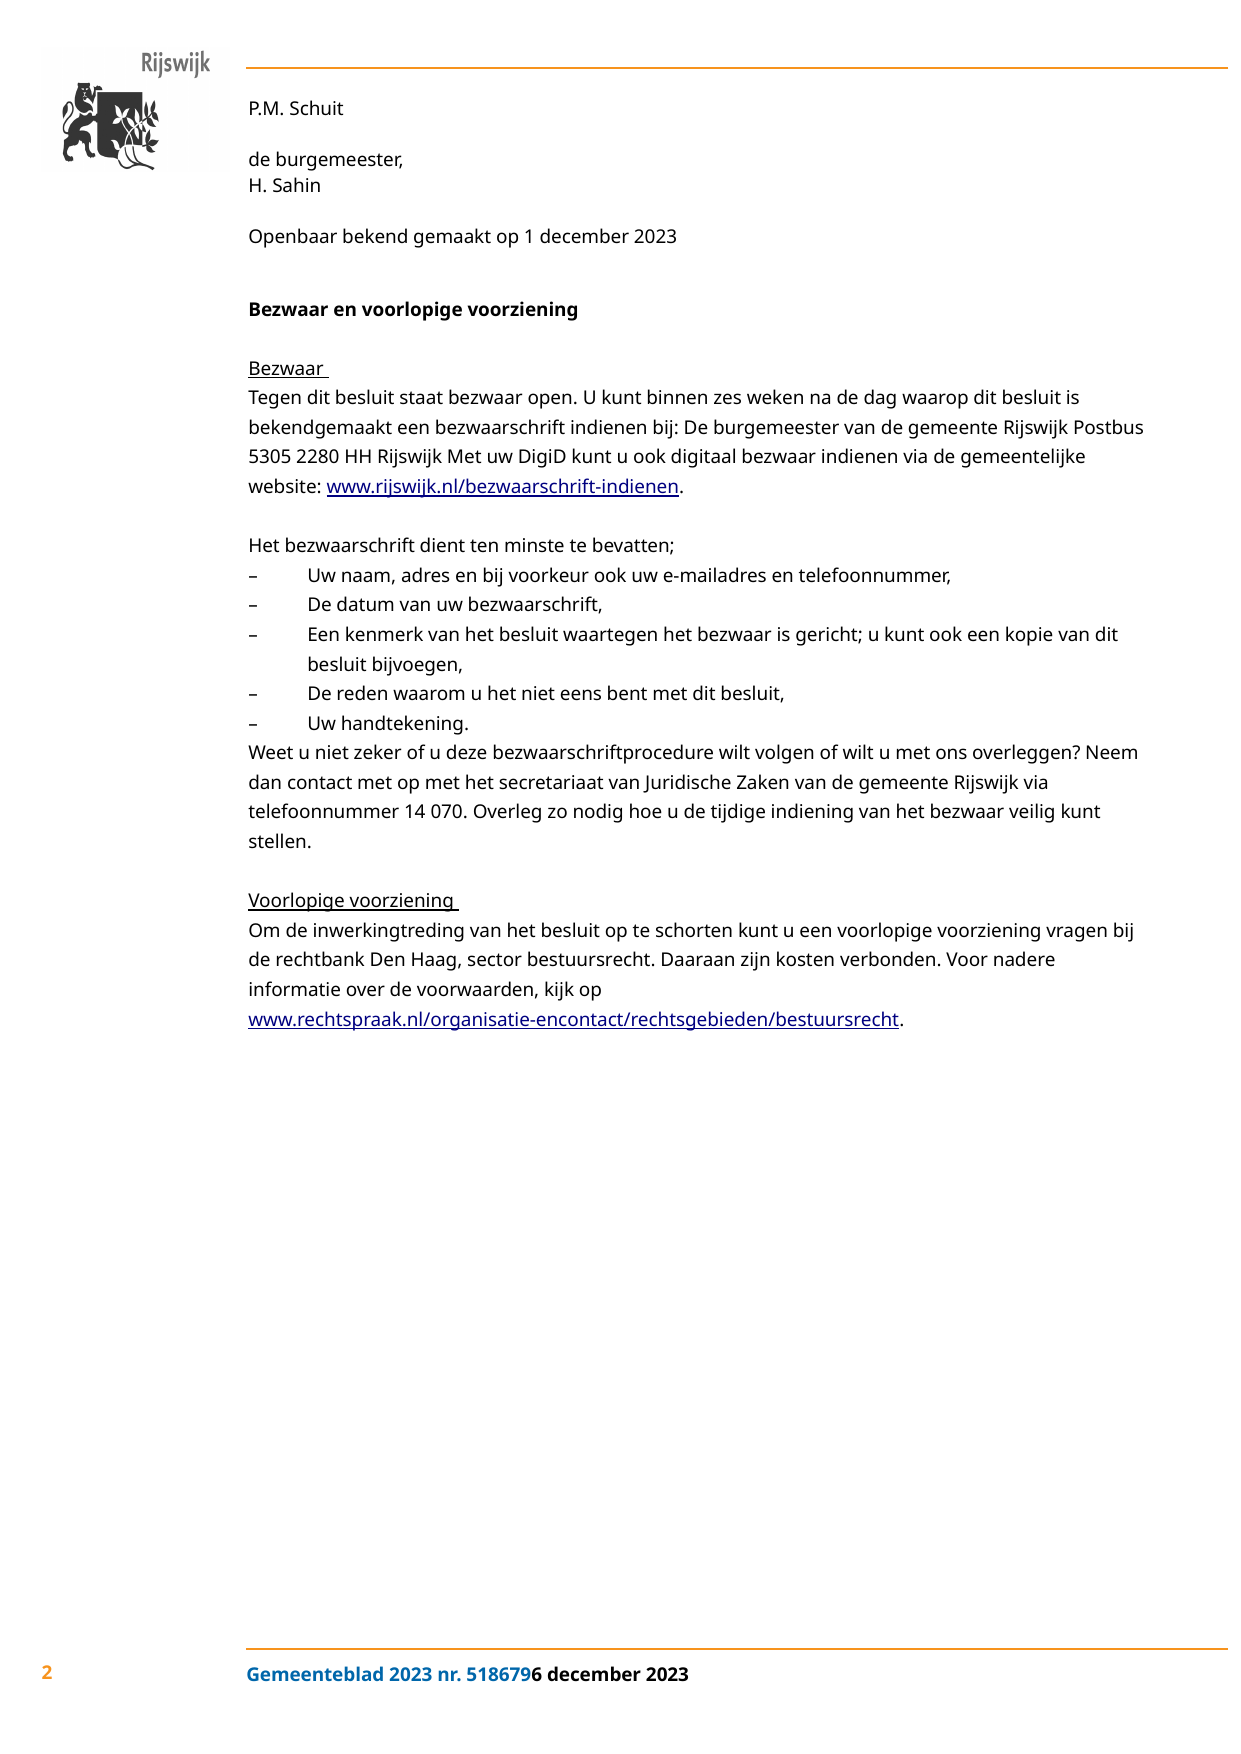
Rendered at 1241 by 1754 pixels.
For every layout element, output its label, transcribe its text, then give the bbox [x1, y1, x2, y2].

text Bezwaar en voorlopige voorziening [248, 296, 1152, 321]
text Tegen dit besluit staat bezwaar open. U kunt binnen zes weken na de dag waarop dit besluit is bekendgemaakt een bezwaarschrift indienen bij: De burgemeester van de gemeente Rijswijk Postbus 5305 2280 HH Rijswijk Met uw DigiD kunt u ook digitaal bezwaar indienen via de gemeentelijke website: www.rijswijk.nl/bezwaarschrift-indienen. [248, 384, 1152, 499]
text Het bezwaarschrift dient ten minste te bevatten; [248, 532, 1152, 558]
list Uw naam, adres en bij voorkeur ook uw e-mailadres en telefoonnummer, [248, 562, 1152, 588]
text H. Sahin [248, 172, 1152, 198]
text P.M. Schuit [248, 95, 1152, 121]
text Voorlopige voorziening [248, 887, 1152, 913]
text de burgemeester, [248, 146, 1152, 172]
list Een kenmerk van het besluit waartegen het bezwaar is gericht; u kunt ook een kopie van dit besluit bijvoegen, [248, 621, 1152, 676]
text Om de inwerkingtreding van het besluit op te schorten kunt u een voorlopige voorziening vragen bij de rechtbank Den Haag, sector bestuursrecht. Daaraan zijn kosten verbonden. Voor nadere informatie over de voorwaarden, kijk op www.rechtspraak.nl/organisatie-encontact/rechtsgebieden/bestuursrecht. [248, 917, 1152, 1031]
picture [41, 47, 231, 172]
text Weet u niet zeker of u deze bezwaarschriftprocedure wilt volgen of wilt u met ons overleggen? Neem dan contact met op met het secretariaat van Juridische Zaken van de gemeente Rijswijk via telefoonnummer 14 070. Overleg zo nodig hoe u de tijdige indiening van het bezwaar veilig kunt stellen. [248, 739, 1152, 854]
text Bezwaar [248, 355, 1152, 381]
text Openbaar bekend gemaakt op 1 december 2023 [248, 223, 1152, 249]
list De reden waarom u het niet eens bent met dit besluit, [248, 680, 1152, 706]
list Uw handtekening. [248, 710, 1152, 736]
list De datum van uw bezwaarschrift, [248, 592, 1152, 617]
